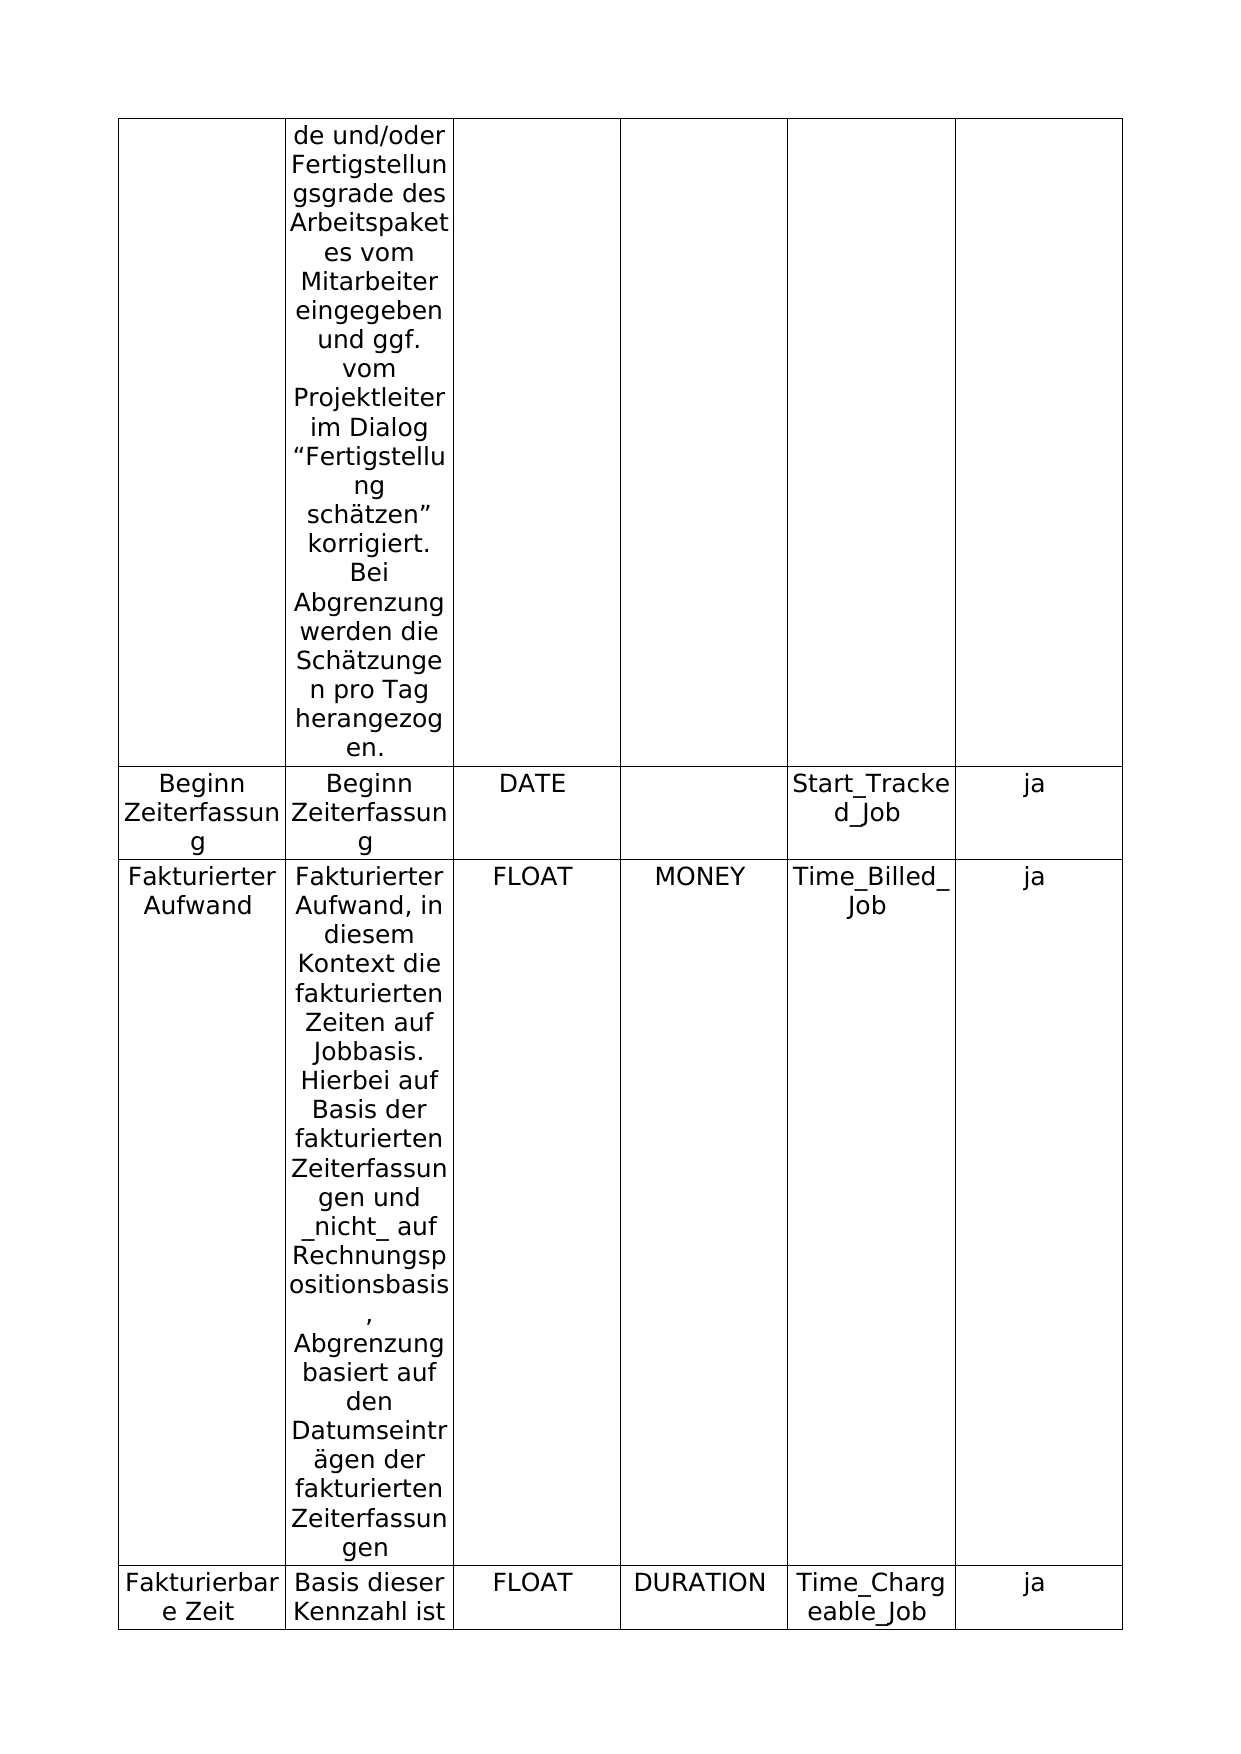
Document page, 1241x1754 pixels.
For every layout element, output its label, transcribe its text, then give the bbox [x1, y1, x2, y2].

table_cell Fakturierter Aufwand, in diesem Kontext die fakturierten Zeiten auf Jobbasis. Hierbei auf Basis der fakturierten Zeiterfassungen und _nicht_ auf Rechnungspositionsbasis, Abgrenzung basiert auf den Datumseinträgen der fakturierten Zeiterfassungen [286, 860, 453, 1565]
table_cell ja [956, 860, 1122, 1565]
table_cell Fakturierter Aufwand [119, 860, 285, 1565]
table_cell DATE [454, 767, 620, 859]
table_cell Beginn Zeiterfassung [119, 767, 285, 859]
table_cell Fakturierbare Zeit [119, 1566, 285, 1629]
table_cell Time_Chargeable_Job [788, 1566, 955, 1629]
table_cell MONEY [621, 860, 787, 1565]
table_cell [788, 119, 955, 766]
table_cell Beginn Zeiterfassung [286, 767, 453, 859]
table_cell [956, 119, 1122, 766]
table_cell ja [956, 767, 1122, 859]
table_cell DURATION [621, 1566, 787, 1629]
table_cell Start_Tracked_Job [788, 767, 955, 859]
table_cell Time_Billed_Job [788, 860, 955, 1565]
table_cell FLOAT [454, 1566, 620, 1629]
table_cell Basis dieser Kennzahl ist [286, 1566, 453, 1629]
table_cell [119, 119, 285, 766]
table_cell [621, 767, 787, 859]
table_cell FLOAT [454, 860, 620, 1565]
table_cell [621, 119, 787, 766]
table_cell de und/oder Fertigstellungsgrade des Arbeitspaketes vom Mitarbeiter eingegeben und ggf. vom Projektleiter im Dialog “Fertigstellung schätzen” korrigiert. Bei Abgrenzung werden die Schätzungen pro Tag herangezogen. [286, 119, 453, 766]
table_cell [454, 119, 620, 766]
table_cell ja [956, 1566, 1122, 1629]
